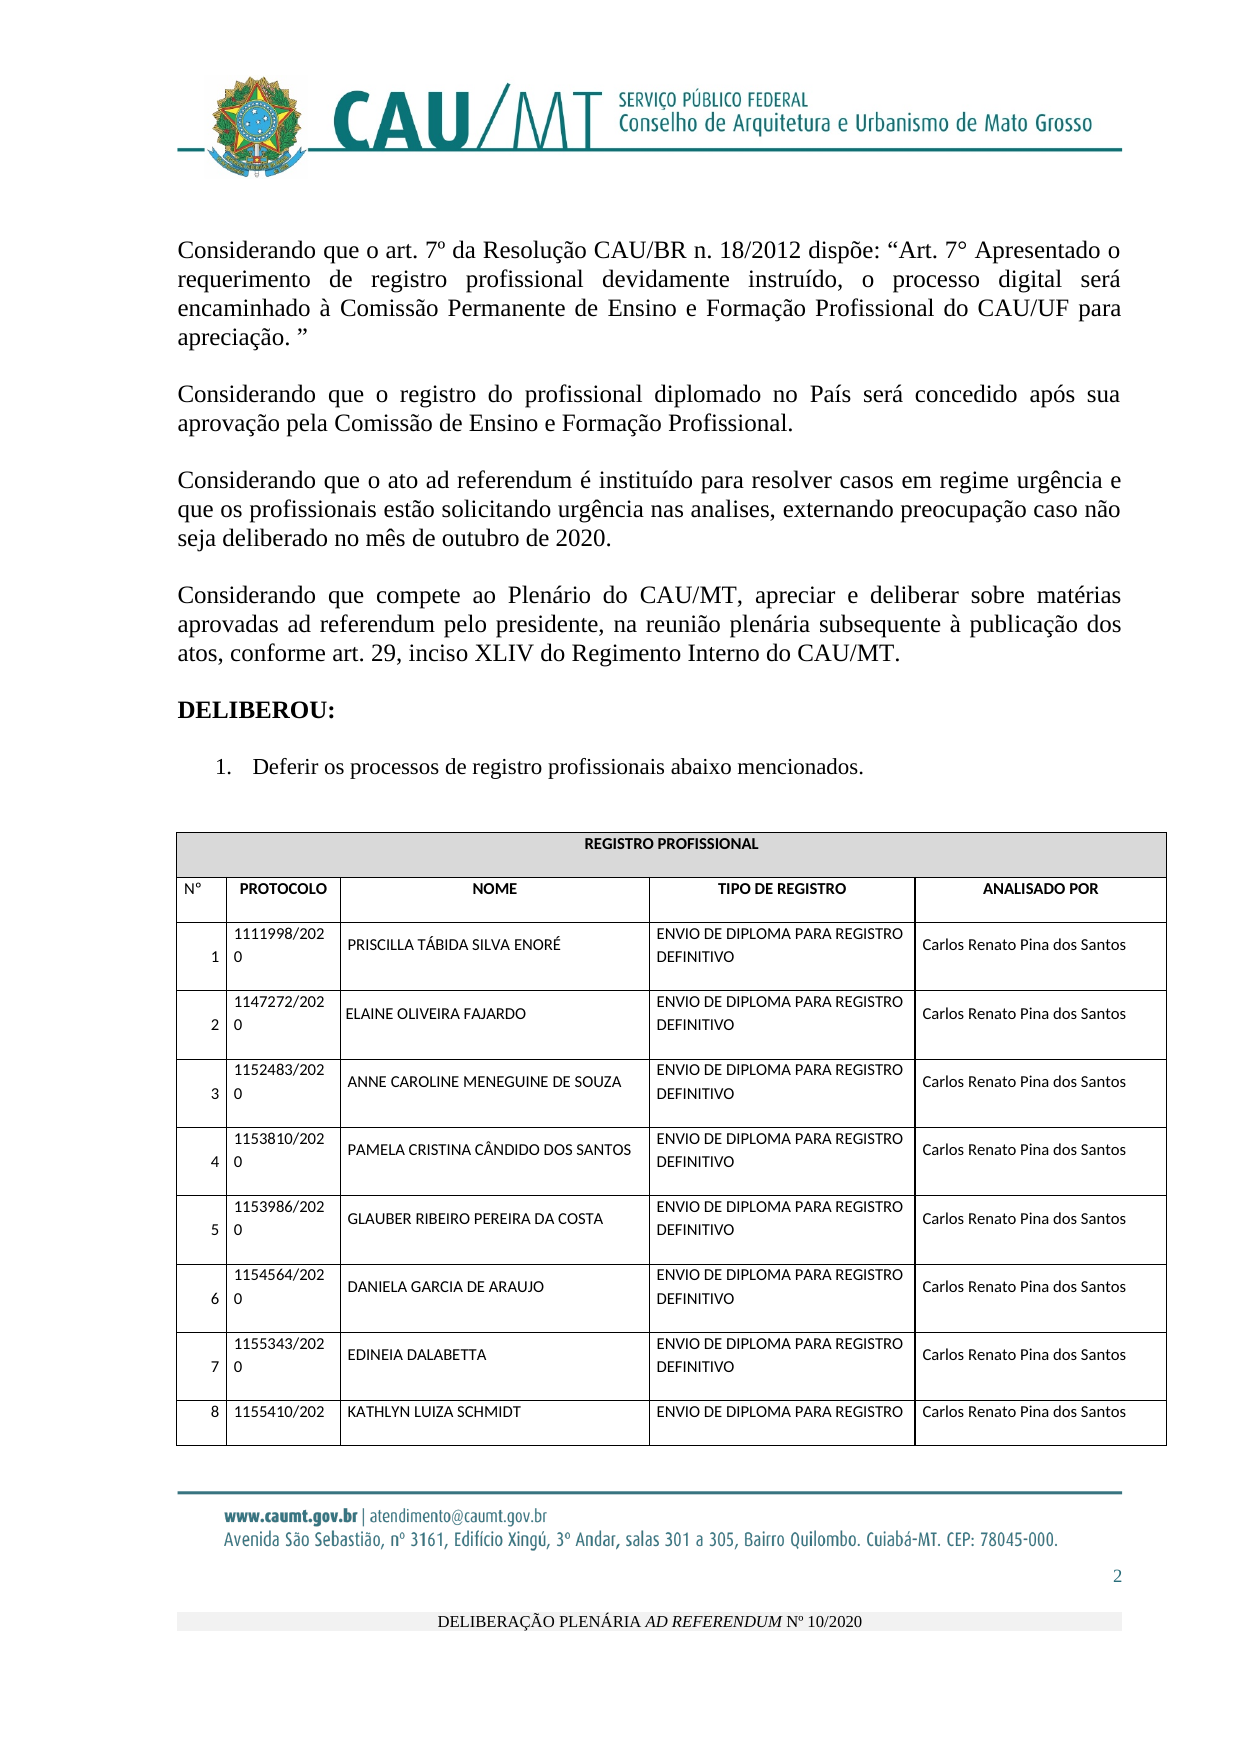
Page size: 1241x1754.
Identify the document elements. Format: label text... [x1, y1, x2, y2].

table_cell Carlos Renato Pina dos Santos [916, 1128, 1166, 1195]
table_cell NOME [341, 878, 649, 922]
table_cell 1153810/2020 [227, 1128, 340, 1195]
table_cell PRISCILLA TÁBIDA SILVA ENORÉ [341, 923, 649, 990]
table_cell 1155410/202 [227, 1401, 340, 1445]
table_cell 1147272/2020 [227, 991, 340, 1058]
table_cell DANIELA GARCIA DE ARAUJO [341, 1265, 649, 1332]
table_cell Carlos Renato Pina dos Santos [916, 1265, 1166, 1332]
table_cell Carlos Renato Pina dos Santos [916, 1401, 1166, 1445]
table_cell Carlos Renato Pina dos Santos [916, 991, 1166, 1058]
table_cell Nº [177, 878, 226, 922]
table_cell Carlos Renato Pina dos Santos [916, 1196, 1166, 1263]
table_cell 1152483/2020 [227, 1060, 340, 1127]
table_cell ENVIO DE DIPLOMA PARA REGISTRO [650, 1401, 914, 1445]
table_cell 3 [177, 1060, 226, 1127]
table_cell 1 [177, 923, 226, 990]
table_cell 1153986/2020 [227, 1196, 340, 1263]
table_cell ENVIO DE DIPLOMA PARA REGISTRO DEFINITIVO [650, 1196, 914, 1263]
table_cell ANALISADO POR [916, 878, 1166, 922]
table_cell 4 [177, 1128, 226, 1195]
table_cell ENVIO DE DIPLOMA PARA REGISTRO DEFINITIVO [650, 1060, 914, 1127]
table_cell ELAINE OLIVEIRA FAJARDO [341, 991, 649, 1058]
table_cell Carlos Renato Pina dos Santos [916, 1060, 1166, 1127]
text Considerando que o registro do profissional diplomado no País será concedido após sua aprovação pela Comissão de Ensino e Formação Profissional. [177, 379, 1122, 437]
text DELIBEROU: [177, 695, 1122, 724]
table_cell 7 [177, 1333, 226, 1400]
table_cell Carlos Renato Pina dos Santos [916, 1333, 1166, 1400]
table_cell 1111998/2020 [227, 923, 340, 990]
table_cell PAMELA CRISTINA CÂNDIDO DOS SANTOS [341, 1128, 649, 1195]
table_cell GLAUBER RIBEIRO PEREIRA DA COSTA [341, 1196, 649, 1263]
text Considerando que compete ao Plenário do CAU/MT, apreciar e deliberar sobre matérias aprovadas ad referendum pelo presidente, na reunião plenária subsequente à publicação dos atos, conforme art. 29, inciso XLIV do Regimento Interno do CAU/MT. [177, 580, 1122, 667]
table_cell ENVIO DE DIPLOMA PARA REGISTRO DEFINITIVO [650, 1265, 914, 1332]
text Considerando que o art. 7º da Resolução CAU/BR n. 18/2012 dispõe: “Art. 7° Apresentado o requerimento de registro profissional devidamente instruído, o processo digital será encaminhado à Comissão Permanente de Ensino e Formação Profissional do CAU/UF para apreciação. ” [177, 235, 1122, 350]
table_cell ENVIO DE DIPLOMA PARA REGISTRO DEFINITIVO [650, 923, 914, 990]
table_cell ANNE CAROLINE MENEGUINE DE SOUZA [341, 1060, 649, 1127]
text Considerando que o ato ad referendum é instituído para resolver casos em regime urgência e que os profissionais estão solicitando urgência nas analises, externando preocupação caso não seja deliberado no mês de outubro de 2020. [177, 465, 1122, 552]
table_cell ENVIO DE DIPLOMA PARA REGISTRO DEFINITIVO [650, 991, 914, 1058]
table_cell TIPO DE REGISTRO [650, 878, 914, 922]
table_cell EDINEIA DALABETTA [341, 1333, 649, 1400]
table_header REGISTRO PROFISSIONAL [177, 833, 1166, 877]
table_cell Carlos Renato Pina dos Santos [916, 923, 1166, 990]
table_cell ENVIO DE DIPLOMA PARA REGISTRO DEFINITIVO [650, 1128, 914, 1195]
list Deferir os processos de registro profissionais abaixo mencionados. [215, 753, 1122, 779]
table_cell 2 [177, 991, 226, 1058]
table_cell 5 [177, 1196, 226, 1263]
table_cell ENVIO DE DIPLOMA PARA REGISTRO DEFINITIVO [650, 1333, 914, 1400]
table_cell 6 [177, 1265, 226, 1332]
table_cell KATHLYN LUIZA SCHMIDT [341, 1401, 649, 1445]
table_cell 1154564/2020 [227, 1265, 340, 1332]
table_cell PROTOCOLO [227, 878, 340, 922]
table_cell 8 [177, 1401, 226, 1445]
table_cell 1155343/2020 [227, 1333, 340, 1400]
